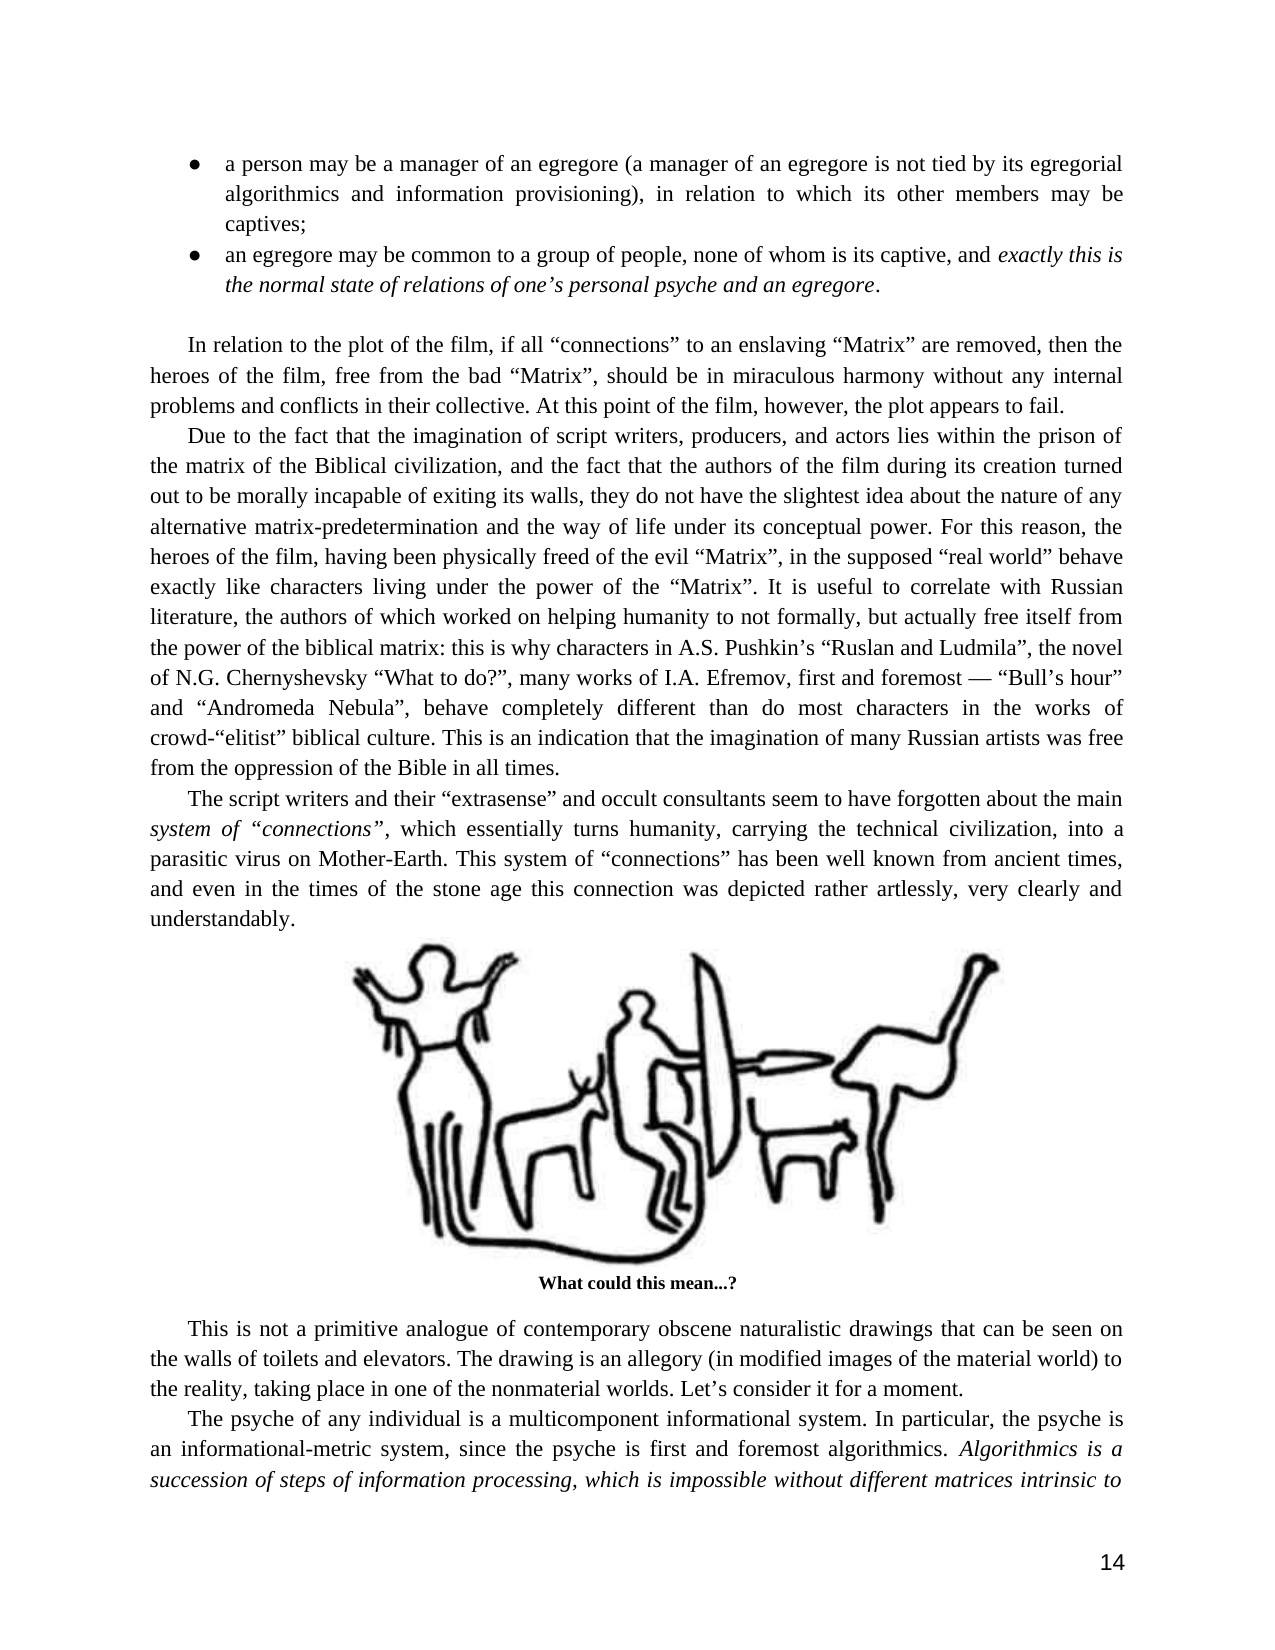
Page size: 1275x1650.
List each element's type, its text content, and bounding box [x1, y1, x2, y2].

text The script writers and their “extrasense” and occult consultants seem to have forgotten about the main system of “connections”, which essentially turns humanity, carrying the technical civilization, into a parasitic virus on Mother-Earth. This system of “connections” has been well known from ancient times, and even in the times of the stone age this connection was depicted rather artlessly, very clearly and understandably. [150, 784, 1125, 932]
text In relation to the plot of the film, if all “connections” to an enslaving “Matrix” are removed, then the heroes of the film, free from the bad “Matrix”, should be in miraculous harmony without any internal problems and conflicts in their collective. At this point of the film, however, the plot appears to fail. [150, 331, 1125, 418]
list an egregore may be common to a group of people, none of whom is its captive, and exactly this is the normal state of relations of one’s personal psyche and an egregore. [188, 241, 1125, 297]
text What could this mean...? [150, 1272, 1125, 1294]
text This is not a primitive analogue of contemporary obscene naturalistic drawings that can be seen on the walls of toilets and elevators. The drawing is an allegory (in modified images of the material world) to the reality, taking place in one of the nonmaterial worlds. Let’s consider it for a moment. [150, 1315, 1125, 1401]
picture [344, 937, 1006, 1267]
text The psyche of any individual is a multicomponent informational system. In particular, the psyche is an informational-metric system, since the psyche is first and foremost algorithmics. Algorithmics is a succession of steps of information processing, which is impossible without different matrices intrinsic to [150, 1405, 1125, 1492]
list a person may be a manager of an egregore (a manager of an egregore is not tied by its egregorial algorithmics and information provisioning), in relation to which its other members may be captives; [188, 150, 1125, 237]
text Due to the fact that the imagination of script writers, producers, and actors lies within the prison of the matrix of the Biblical civilization, and the fact that the authors of the film during its creation turned out to be morally incapable of exiting its walls, they do not have the slightest idea about the nature of any alternative matrix-predetermination and the way of life under its conceptual power. For this reason, the heroes of the film, having been physically freed of the evil “Matrix”, in the supposed “real world” behave exactly like characters living under the power of the “Matrix”. It is useful to correlate with Russian literature, the authors of which worked on helping humanity to not formally, but actually free itself from the power of the biblical matrix: this is why characters in A.S. Pushkin’s “Ruslan and Ludmila”, the novel of N.G. Chernyshevsky “What to do?”, many works of I.A. Efremov, first and foremost — “Bull’s hour” and “Andromeda Nebula”, behave completely different than do most characters in the works of crowd-“elitist” biblical culture. This is an indication that the imagination of many Russian artists was free from the oppression of the Bible in all times. [150, 422, 1125, 781]
